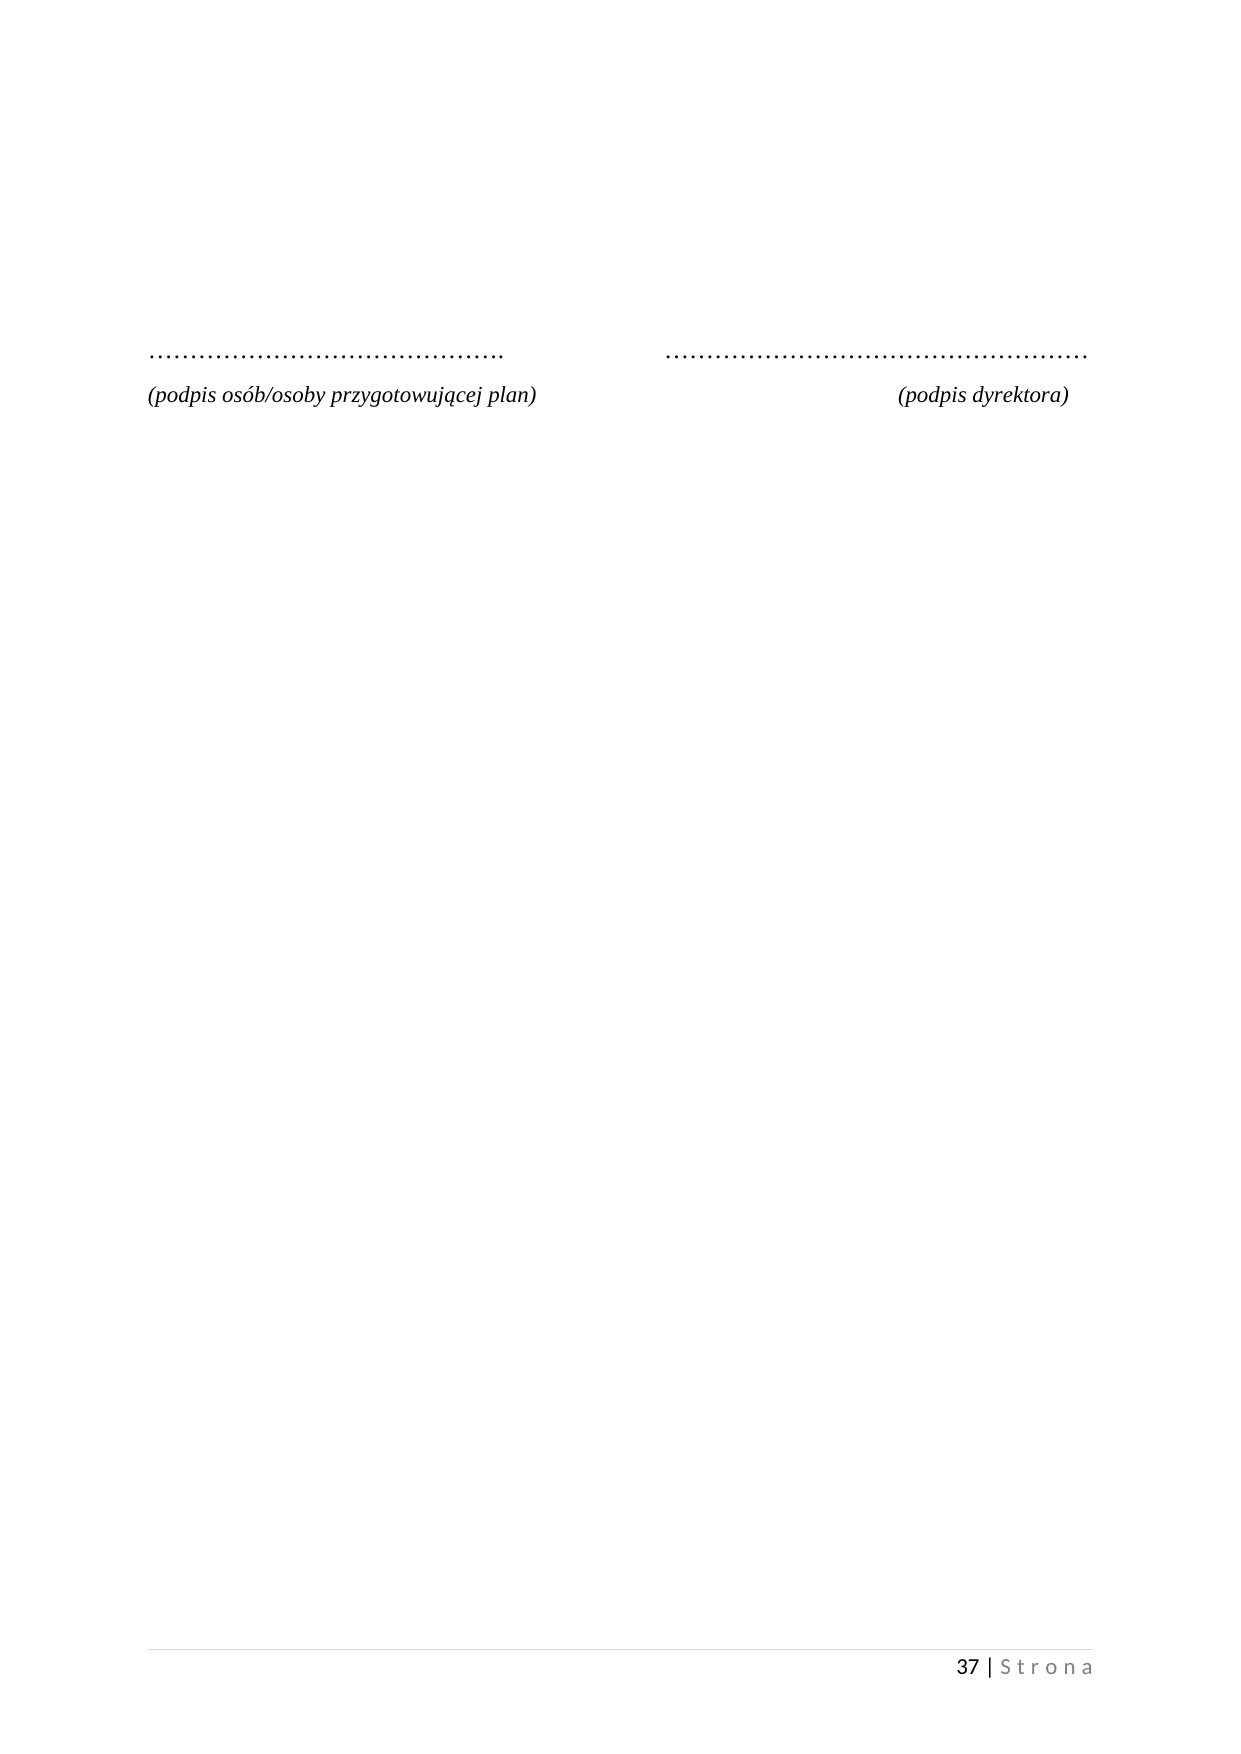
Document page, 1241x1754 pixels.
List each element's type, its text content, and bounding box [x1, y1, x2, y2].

text (podpis osób/osoby przygotowującej plan) (podpis dyrektora) [148, 381, 1093, 408]
text ……………………………………. …………………………………………… [148, 335, 1093, 363]
